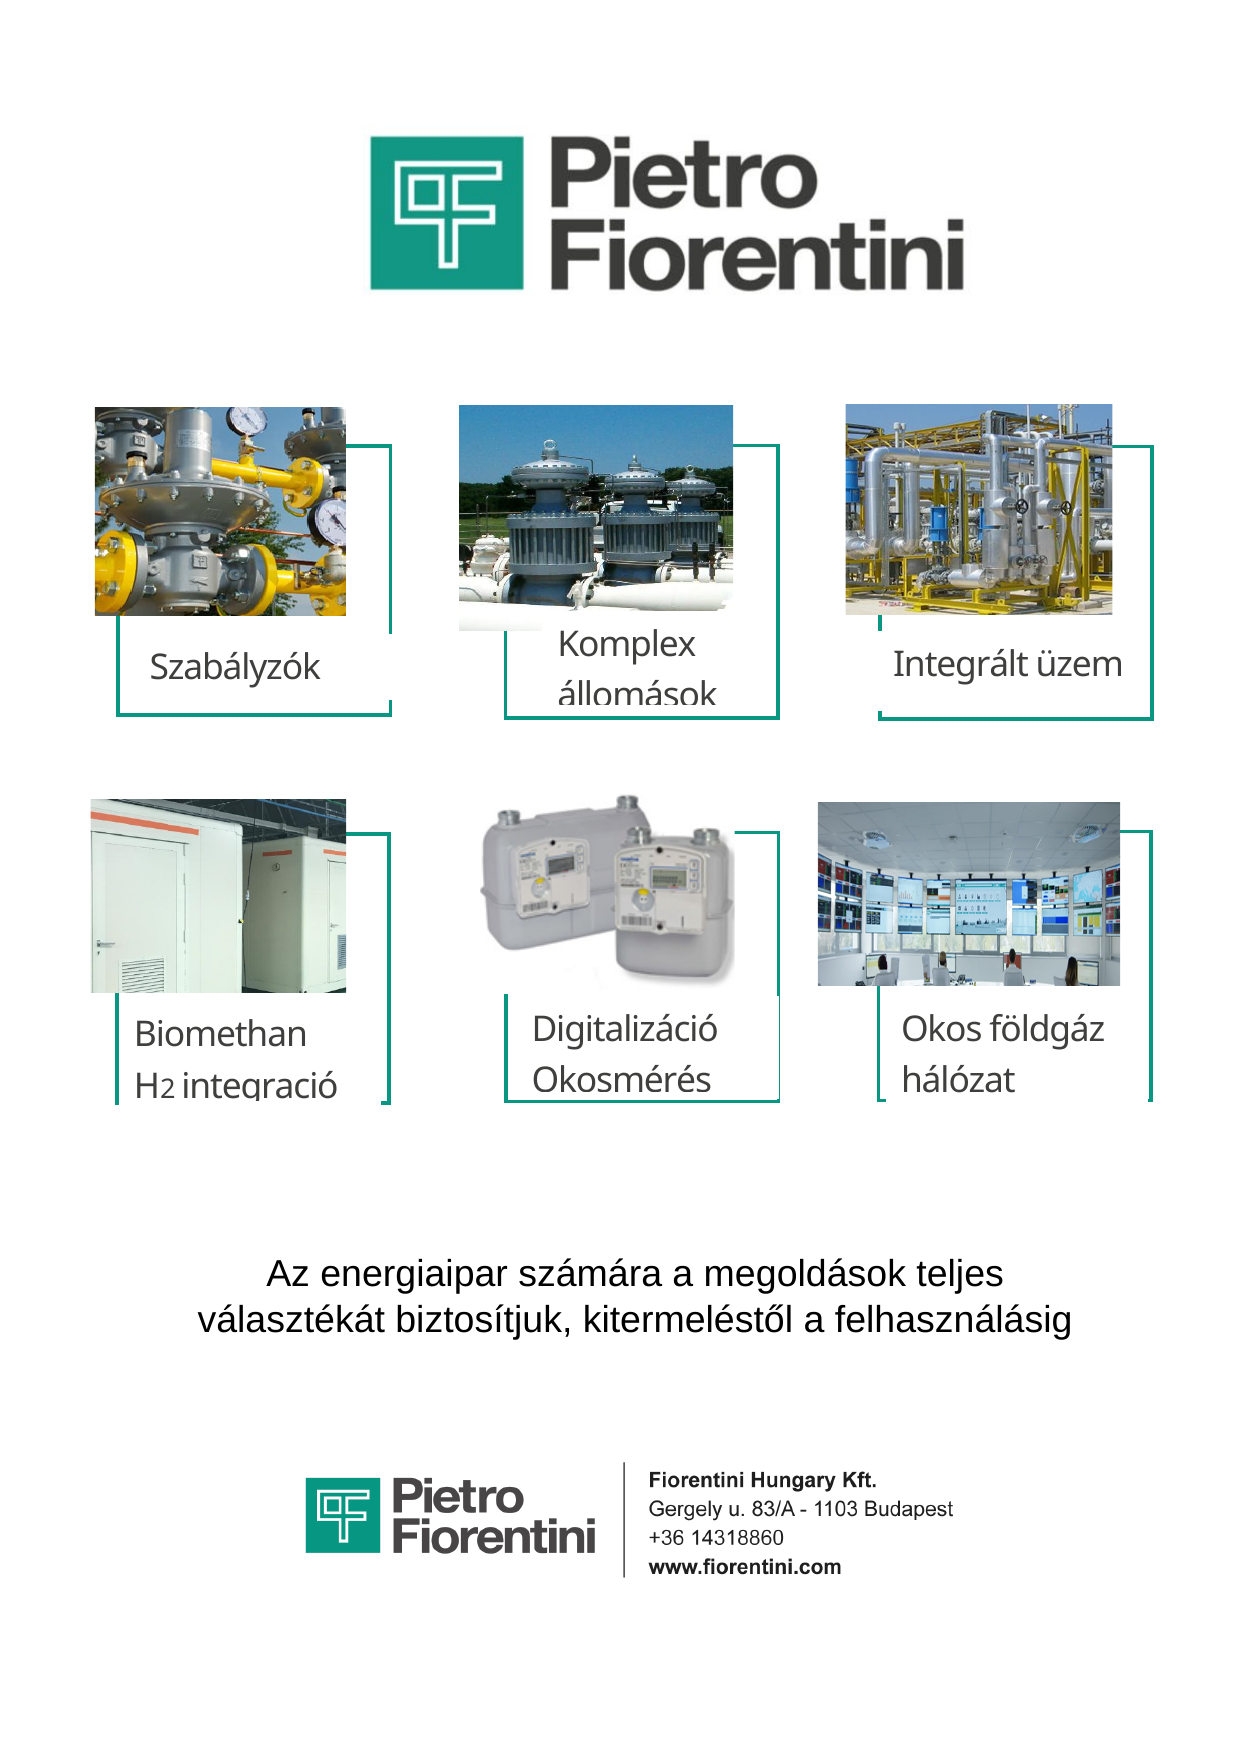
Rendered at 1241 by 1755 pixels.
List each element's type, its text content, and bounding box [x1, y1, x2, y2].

text H2 integració [134, 1060, 366, 1100]
text Okos földgáz hálózat [901, 1003, 1133, 1103]
text Digitalizáció [531, 1003, 764, 1052]
text Az energiaipar számára a megoldások teljes választékát biztosítjuk, kitermeléstől a felhasználásig [177, 1251, 1093, 1340]
text Szabályzók [149, 641, 382, 689]
text Integrált üzem [893, 638, 1125, 687]
text Komplex állomások [557, 618, 725, 704]
text Biomethan [134, 1009, 366, 1057]
text Okosmérés [531, 1055, 764, 1092]
